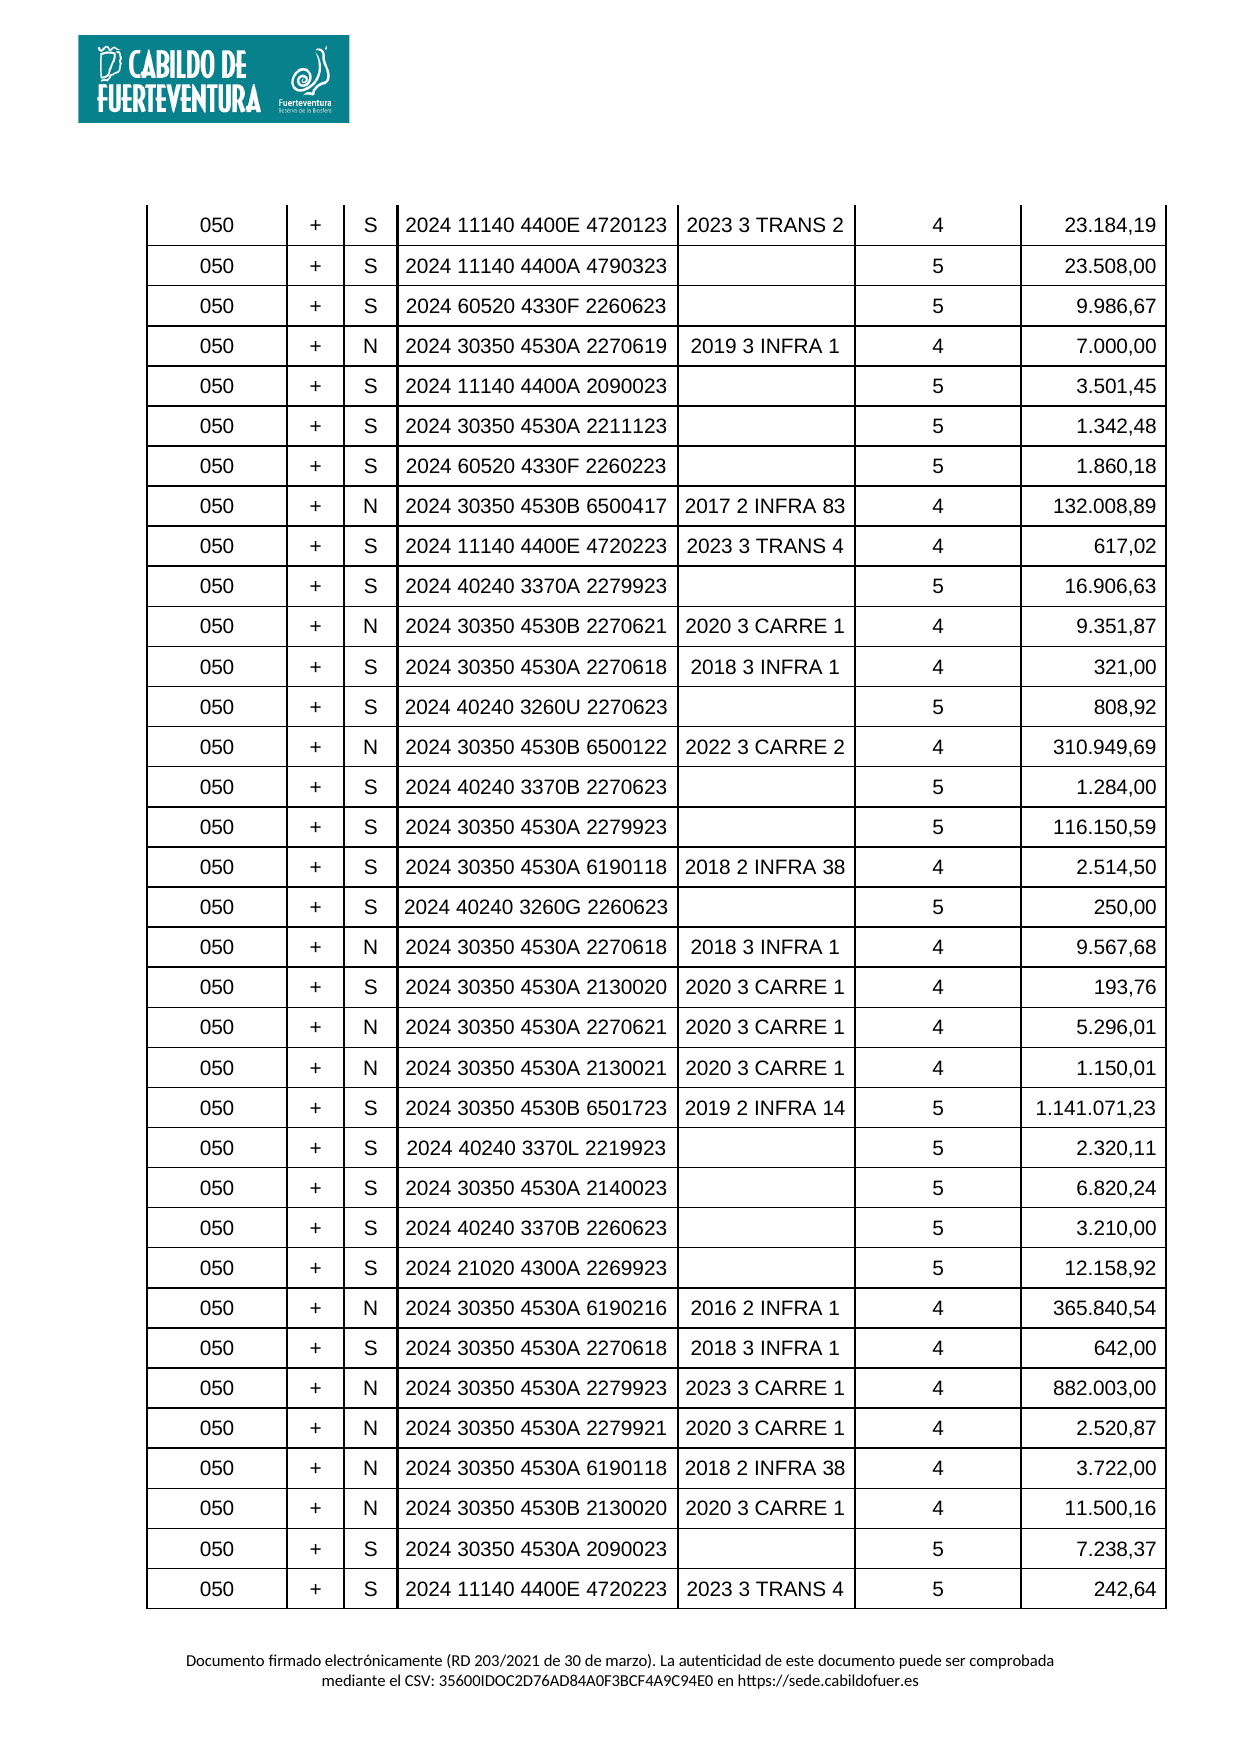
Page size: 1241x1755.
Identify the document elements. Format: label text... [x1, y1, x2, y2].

table_cell 16.906,63 [1022, 567, 1165, 606]
table_cell S [345, 767, 396, 806]
table_cell [679, 567, 854, 606]
table_cell 2024 30350 4530A 2270618 [399, 647, 677, 686]
table_cell S [345, 567, 396, 606]
table_cell + [288, 1088, 343, 1127]
table_cell 2024 30350 4530A 2279921 [399, 1409, 677, 1447]
table_cell S [345, 687, 396, 726]
table_cell + [288, 527, 343, 565]
table_cell [679, 888, 854, 926]
table_cell + [288, 1048, 343, 1087]
table_cell 4 [856, 1369, 1020, 1407]
table_cell + [288, 367, 343, 405]
table_cell 050 [148, 767, 286, 806]
table_cell 2023 3 TRANS 4 [679, 527, 854, 565]
table_cell 193,76 [1022, 968, 1165, 1006]
table_cell 2024 30350 4530A 6190118 [399, 1449, 677, 1487]
table_cell 050 [148, 687, 286, 726]
table_cell N [345, 1409, 396, 1447]
table_cell S [345, 367, 396, 405]
table_cell S [345, 968, 396, 1006]
table_cell 2024 40240 3370L 2219923 [399, 1128, 677, 1167]
table_cell 9.567,68 [1022, 928, 1165, 966]
table_cell [679, 687, 854, 726]
table_cell N [345, 727, 396, 766]
table_cell 050 [148, 487, 286, 525]
table_cell 2017 2 INFRA 83 [679, 487, 854, 525]
table_cell 4 [856, 1449, 1020, 1487]
table_cell 2018 2 INFRA 38 [679, 1449, 854, 1487]
table_cell S [345, 447, 396, 485]
table_cell S [345, 1248, 396, 1287]
table_header 2024 11140 4400E 4720123 [399, 205, 677, 245]
table_cell + [288, 1289, 343, 1327]
table_cell 2024 40240 3370B 2260623 [399, 1208, 677, 1247]
table_cell + [288, 286, 343, 325]
table_cell 1.150,01 [1022, 1048, 1165, 1087]
table_cell + [288, 1409, 343, 1447]
table_cell 321,00 [1022, 647, 1165, 686]
table_cell 050 [148, 1569, 286, 1608]
table_cell S [345, 1529, 396, 1568]
table_cell S [345, 1329, 396, 1367]
table_cell 4 [856, 1489, 1020, 1527]
table_cell 12.158,92 [1022, 1248, 1165, 1287]
table_cell + [288, 1569, 343, 1608]
table_cell 2.520,87 [1022, 1409, 1165, 1447]
table_cell 050 [148, 1048, 286, 1087]
table_cell N [345, 1048, 396, 1087]
table_cell [679, 407, 854, 445]
table_cell 5 [856, 767, 1020, 806]
table_cell 365.840,54 [1022, 1289, 1165, 1327]
table_cell 1.284,00 [1022, 767, 1165, 806]
table_cell N [345, 1489, 396, 1527]
table_cell 4 [856, 1048, 1020, 1087]
table_cell 2019 3 INFRA 1 [679, 327, 854, 365]
table_cell + [288, 1529, 343, 1568]
table_cell N [345, 487, 396, 525]
table_cell S [345, 407, 396, 445]
table_cell 4 [856, 727, 1020, 766]
table_cell 5 [856, 1088, 1020, 1127]
table_cell 2016 2 INFRA 1 [679, 1289, 854, 1327]
table_cell 11.500,16 [1022, 1489, 1165, 1527]
table_cell 4 [856, 1329, 1020, 1367]
table_cell 5 [856, 367, 1020, 405]
table_cell 5 [856, 687, 1020, 726]
table_cell + [288, 888, 343, 926]
table_cell 3.501,45 [1022, 367, 1165, 405]
table_cell 2024 11140 4400E 4720223 [399, 527, 677, 565]
table_cell 050 [148, 1128, 286, 1167]
table_cell + [288, 487, 343, 525]
table_cell [679, 808, 854, 846]
table_cell 050 [148, 1489, 286, 1527]
table_cell [679, 1128, 854, 1167]
table_cell S [345, 848, 396, 886]
table_cell 5 [856, 1168, 1020, 1207]
table_cell N [345, 327, 396, 365]
table_header S [345, 205, 396, 245]
table_cell 2018 3 INFRA 1 [679, 1329, 854, 1367]
table_header 050 [148, 205, 286, 245]
table_cell 4 [856, 1008, 1020, 1046]
table_cell 1.141.071,23 [1022, 1088, 1165, 1127]
table_header 2023 3 TRANS 2 [679, 205, 854, 245]
table_cell 9.351,87 [1022, 607, 1165, 646]
table_cell 1.860,18 [1022, 447, 1165, 485]
table_cell + [288, 727, 343, 766]
table_header 23.184,19 [1022, 205, 1165, 245]
table_cell 050 [148, 1449, 286, 1487]
table_cell 5 [856, 407, 1020, 445]
table_cell 642,00 [1022, 1329, 1165, 1367]
table_cell S [345, 1569, 396, 1608]
table_cell N [345, 1369, 396, 1407]
table_cell + [288, 767, 343, 806]
table_cell + [288, 246, 343, 285]
table_cell 2024 30350 4530A 2279923 [399, 808, 677, 846]
table_cell 050 [148, 1529, 286, 1568]
table_cell [679, 246, 854, 285]
table_cell 2024 11140 4400E 4720223 [399, 1569, 677, 1608]
table_cell 2024 30350 4530A 2140023 [399, 1168, 677, 1207]
table_cell 2024 40240 3370B 2270623 [399, 767, 677, 806]
table_cell 4 [856, 1289, 1020, 1327]
table_cell 4 [856, 848, 1020, 886]
table_cell 5 [856, 1128, 1020, 1167]
table_cell S [345, 808, 396, 846]
table_cell 5 [856, 246, 1020, 285]
table_cell 2024 21020 4300A 2269923 [399, 1248, 677, 1287]
table_cell 2.320,11 [1022, 1128, 1165, 1167]
table_cell 050 [148, 1208, 286, 1247]
table_header 4 [856, 205, 1020, 245]
table_cell + [288, 1008, 343, 1046]
table_cell S [345, 647, 396, 686]
table_cell + [288, 1329, 343, 1367]
table_cell [679, 1248, 854, 1287]
table_cell 5 [856, 1248, 1020, 1287]
table_cell 808,92 [1022, 687, 1165, 726]
table_cell 5 [856, 808, 1020, 846]
table_cell 310.949,69 [1022, 727, 1165, 766]
table_cell 2024 30350 4530A 2130020 [399, 968, 677, 1006]
table_cell 5 [856, 567, 1020, 606]
table_cell + [288, 1208, 343, 1247]
table_cell 2024 60520 4330F 2260623 [399, 286, 677, 325]
table_cell 2023 3 CARRE 1 [679, 1369, 854, 1407]
table_cell 2020 3 CARRE 1 [679, 968, 854, 1006]
table_cell [679, 286, 854, 325]
table_cell 050 [148, 848, 286, 886]
table_header + [288, 205, 343, 245]
table_cell 050 [148, 1168, 286, 1207]
table_cell 050 [148, 246, 286, 285]
table_cell 2024 30350 4530B 2270621 [399, 607, 677, 646]
table_cell S [345, 888, 396, 926]
table_cell S [345, 527, 396, 565]
table_cell 050 [148, 968, 286, 1006]
table_cell [679, 1208, 854, 1247]
table_cell 7.000,00 [1022, 327, 1165, 365]
table_cell 4 [856, 327, 1020, 365]
table_cell 050 [148, 808, 286, 846]
table_cell [679, 1168, 854, 1207]
table_cell 5 [856, 1569, 1020, 1608]
table_cell 2024 30350 4530B 2130020 [399, 1489, 677, 1527]
table_cell 2024 60520 4330F 2260223 [399, 447, 677, 485]
table_cell 5 [856, 888, 1020, 926]
table_cell 2024 40240 3370A 2279923 [399, 567, 677, 606]
table_cell 5 [856, 286, 1020, 325]
table_cell [679, 1529, 854, 1568]
table_cell 2020 3 CARRE 1 [679, 1409, 854, 1447]
table_cell + [288, 327, 343, 365]
table_cell 2024 30350 4530B 6501723 [399, 1088, 677, 1127]
table_cell 3.722,00 [1022, 1449, 1165, 1487]
table_cell 050 [148, 286, 286, 325]
table_cell 4 [856, 647, 1020, 686]
table_cell 2024 30350 4530B 6500122 [399, 727, 677, 766]
table_cell 050 [148, 727, 286, 766]
table_cell 050 [148, 527, 286, 565]
table_cell + [288, 567, 343, 606]
table_cell S [345, 1128, 396, 1167]
table_cell 1.342,48 [1022, 407, 1165, 445]
table_cell 132.008,89 [1022, 487, 1165, 525]
table_cell S [345, 286, 396, 325]
table_cell 250,00 [1022, 888, 1165, 926]
table_cell N [345, 1008, 396, 1046]
table_cell N [345, 607, 396, 646]
table_cell S [345, 1088, 396, 1127]
table_cell 2024 40240 3260U 2270623 [399, 687, 677, 726]
table_cell 2024 30350 4530A 2270619 [399, 327, 677, 365]
table_cell 050 [148, 1248, 286, 1287]
table_cell 050 [148, 327, 286, 365]
table_cell 2018 3 INFRA 1 [679, 647, 854, 686]
table_cell 116.150,59 [1022, 808, 1165, 846]
table_cell 050 [148, 1289, 286, 1327]
table_cell 2024 40240 3260G 2260623 [399, 888, 677, 926]
table_cell 2024 30350 4530A 6190118 [399, 848, 677, 886]
table_cell 882.003,00 [1022, 1369, 1165, 1407]
table_cell 4 [856, 487, 1020, 525]
table_cell 2024 30350 4530A 2270618 [399, 928, 677, 966]
table_cell + [288, 647, 343, 686]
table_cell 2024 30350 4530B 6500417 [399, 487, 677, 525]
table_cell 2023 3 TRANS 4 [679, 1569, 854, 1608]
table_cell 4 [856, 1409, 1020, 1447]
table_cell S [345, 246, 396, 285]
table_cell 2024 30350 4530A 2211123 [399, 407, 677, 445]
table_cell N [345, 928, 396, 966]
table_cell S [345, 1208, 396, 1247]
table_cell 050 [148, 567, 286, 606]
table_cell 2024 30350 4530A 2279923 [399, 1369, 677, 1407]
table_cell 5 [856, 447, 1020, 485]
table_cell 2024 30350 4530A 2130021 [399, 1048, 677, 1087]
table_cell 2020 3 CARRE 1 [679, 1048, 854, 1087]
table_cell 050 [148, 407, 286, 445]
table_cell 5.296,01 [1022, 1008, 1165, 1046]
table_cell 6.820,24 [1022, 1168, 1165, 1207]
table_cell + [288, 1489, 343, 1527]
table_cell + [288, 407, 343, 445]
table_cell 2018 2 INFRA 38 [679, 848, 854, 886]
table_cell 2020 3 CARRE 1 [679, 1008, 854, 1046]
table_cell 2020 3 CARRE 1 [679, 1489, 854, 1527]
table_cell + [288, 1168, 343, 1207]
table_cell 050 [148, 447, 286, 485]
table_cell 2024 30350 4530A 2090023 [399, 1529, 677, 1568]
table_cell 050 [148, 1088, 286, 1127]
table_cell + [288, 848, 343, 886]
table_cell + [288, 1449, 343, 1487]
table_cell 050 [148, 607, 286, 646]
table_cell 617,02 [1022, 527, 1165, 565]
table_cell 7.238,37 [1022, 1529, 1165, 1568]
table_cell 2019 2 INFRA 14 [679, 1088, 854, 1127]
table_cell 050 [148, 367, 286, 405]
table_cell 2024 30350 4530A 6190216 [399, 1289, 677, 1327]
table_cell 2024 30350 4530A 2270618 [399, 1329, 677, 1367]
table_cell N [345, 1289, 396, 1327]
table_cell + [288, 1369, 343, 1407]
table_cell [679, 367, 854, 405]
table_cell 050 [148, 1329, 286, 1367]
table_cell + [288, 1128, 343, 1167]
table_cell [679, 447, 854, 485]
table_cell 23.508,00 [1022, 246, 1165, 285]
table_cell + [288, 687, 343, 726]
table_cell 4 [856, 527, 1020, 565]
table_cell 2018 3 INFRA 1 [679, 928, 854, 966]
table_cell [679, 767, 854, 806]
table_cell 050 [148, 888, 286, 926]
table_cell 050 [148, 1369, 286, 1407]
table_cell 050 [148, 1008, 286, 1046]
table_cell 050 [148, 928, 286, 966]
table_cell 4 [856, 968, 1020, 1006]
table_cell 2.514,50 [1022, 848, 1165, 886]
table_cell 5 [856, 1529, 1020, 1568]
table_cell 2022 3 CARRE 2 [679, 727, 854, 766]
table_cell 242,64 [1022, 1569, 1165, 1608]
table_cell 3.210,00 [1022, 1208, 1165, 1247]
table_cell 2020 3 CARRE 1 [679, 607, 854, 646]
table_cell + [288, 1248, 343, 1287]
table_cell + [288, 447, 343, 485]
table_cell 050 [148, 647, 286, 686]
table_cell + [288, 968, 343, 1006]
table_cell 5 [856, 1208, 1020, 1247]
table_cell N [345, 1449, 396, 1487]
table_cell 2024 30350 4530A 2270621 [399, 1008, 677, 1046]
table_cell 050 [148, 1409, 286, 1447]
table_cell 4 [856, 928, 1020, 966]
table_cell S [345, 1168, 396, 1207]
table_cell 2024 11140 4400A 4790323 [399, 246, 677, 285]
table_cell 2024 11140 4400A 2090023 [399, 367, 677, 405]
table_cell + [288, 808, 343, 846]
table_cell 9.986,67 [1022, 286, 1165, 325]
table_cell + [288, 607, 343, 646]
table_cell 4 [856, 607, 1020, 646]
table_cell + [288, 928, 343, 966]
